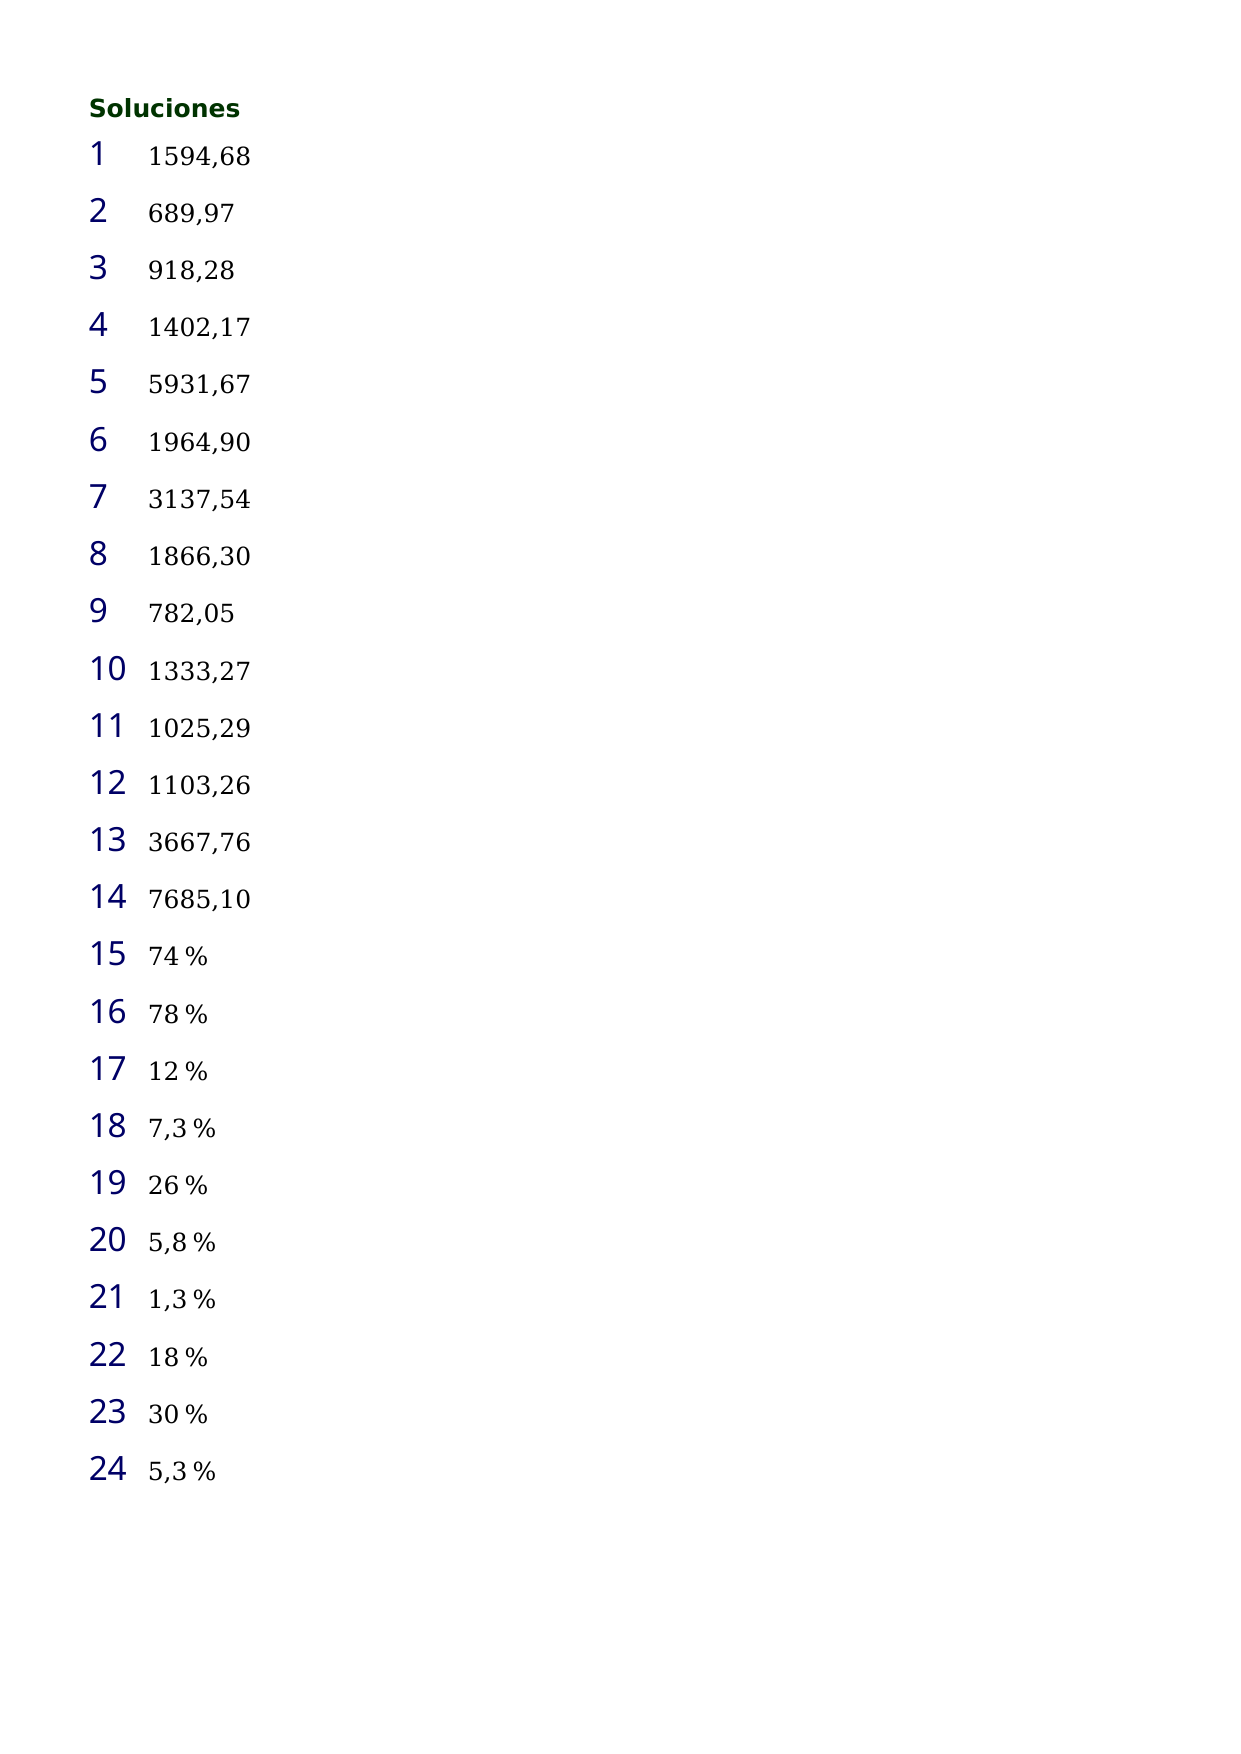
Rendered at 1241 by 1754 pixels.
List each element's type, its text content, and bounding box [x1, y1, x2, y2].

list 5931,67 [88, 358, 1152, 404]
list 18 % [88, 1331, 1152, 1376]
list 7,3 % [88, 1102, 1152, 1147]
text Soluciones [88, 94, 1152, 124]
list 1964,90 [88, 416, 1152, 461]
list 1025,29 [88, 701, 1152, 747]
list 782,05 [88, 587, 1152, 632]
list 1333,27 [88, 644, 1152, 690]
list 3137,54 [88, 473, 1152, 518]
list 78 % [88, 987, 1152, 1033]
list 7685,10 [88, 873, 1152, 918]
list 1866,30 [88, 530, 1152, 575]
list 1402,17 [88, 301, 1152, 347]
list 30 % [88, 1388, 1152, 1433]
list 5,8 % [88, 1216, 1152, 1262]
list 689,97 [88, 187, 1152, 232]
list 1103,26 [88, 759, 1152, 804]
list 1594,68 [88, 129, 1152, 175]
list 3667,76 [88, 816, 1152, 861]
list 5,3 % [88, 1445, 1152, 1490]
list 918,28 [88, 244, 1152, 289]
list 1,3 % [88, 1273, 1152, 1319]
list 12 % [88, 1044, 1152, 1090]
list 26 % [88, 1159, 1152, 1204]
list 74 % [88, 930, 1152, 976]
